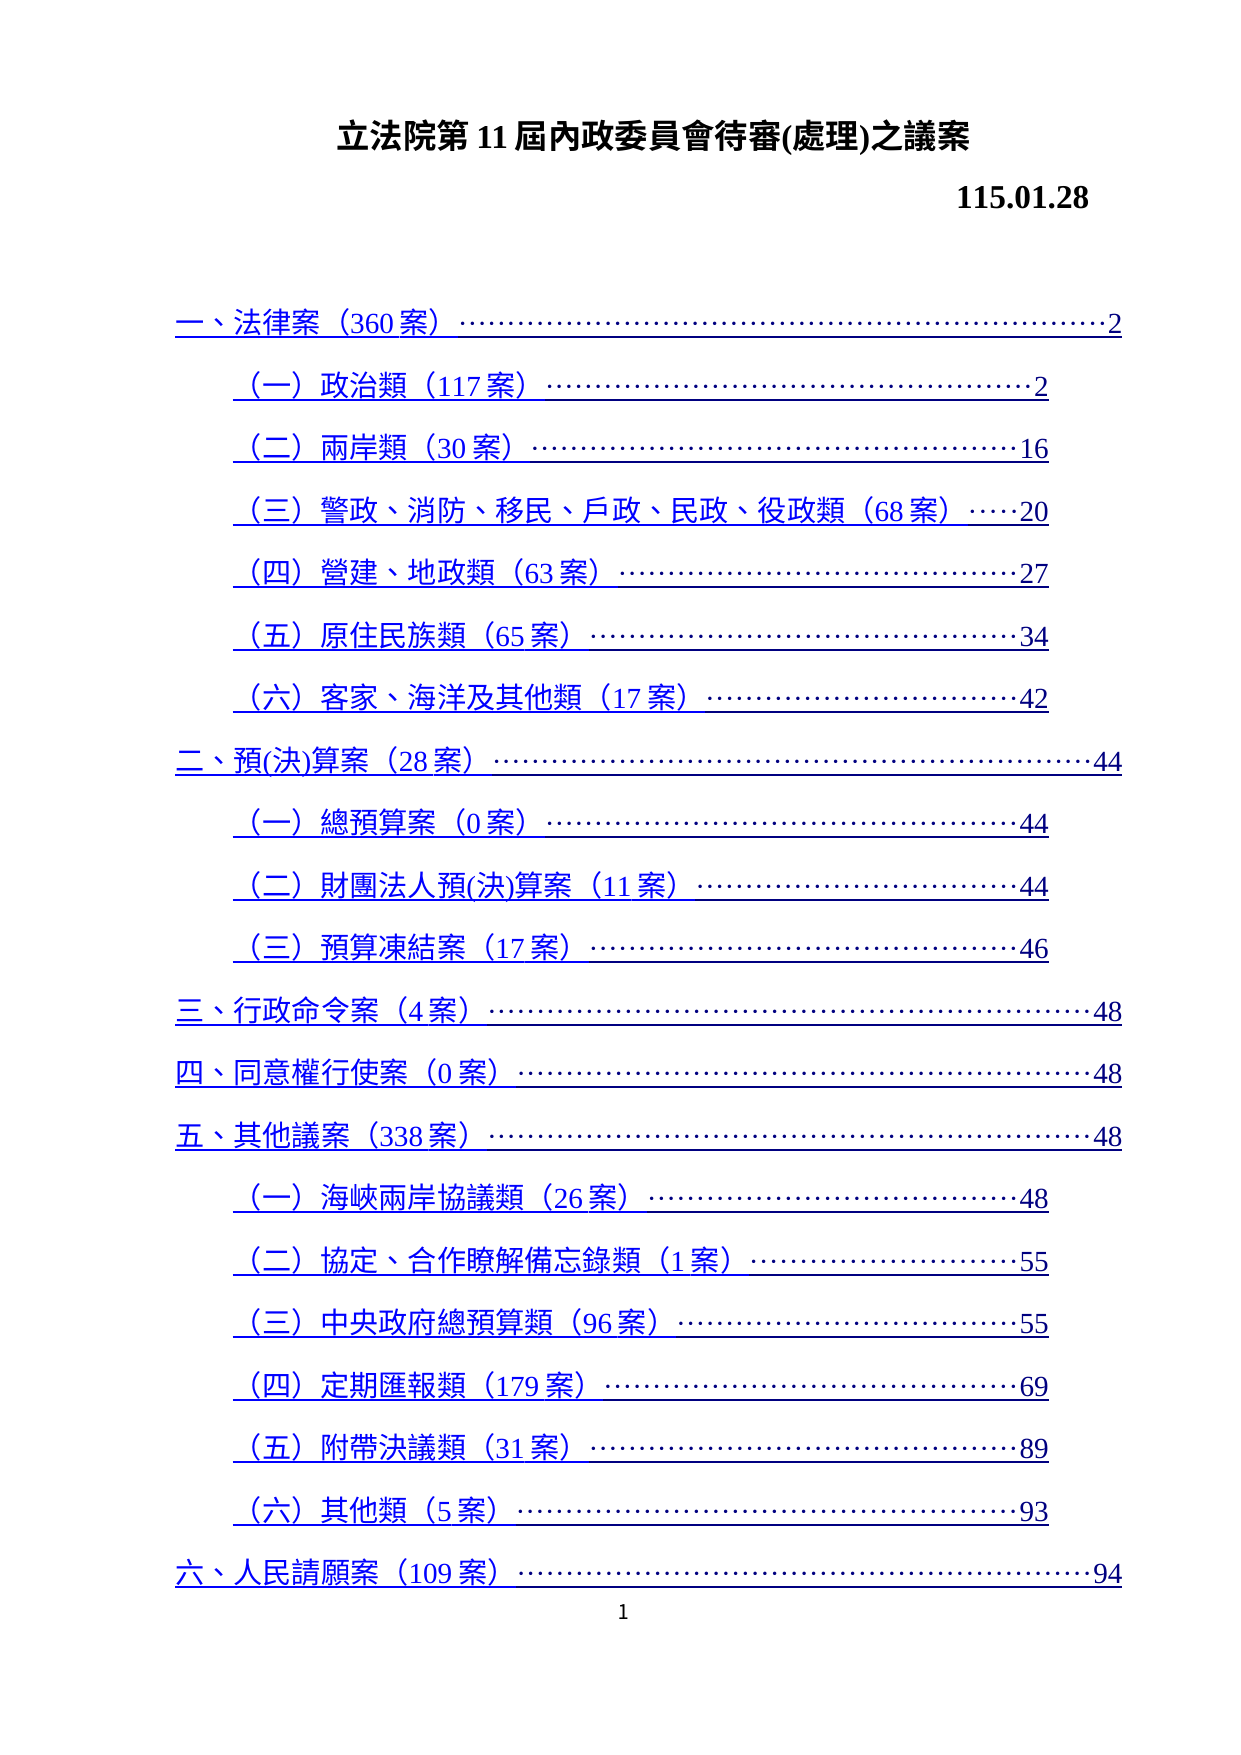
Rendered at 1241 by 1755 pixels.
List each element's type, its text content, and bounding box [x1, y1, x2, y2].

text 一、法律案（360案） 2 [175, 279, 1122, 336]
text [233, 1338, 1048, 1342]
text （六）客家、海洋及其他類（17案） 42 [233, 654, 1048, 711]
text [233, 1213, 1048, 1217]
text 三、行政命令案（4案） 48 [175, 967, 1122, 1024]
text （三）警政、消防、移民、戶政、民政、役政類（68案） 20 [233, 467, 1048, 524]
text 六、人民請願案（109案） 94 [175, 1529, 1122, 1586]
text （二）財團法人預(決)算案（11案） 44 [233, 842, 1048, 899]
text [233, 1463, 1048, 1467]
text [175, 1588, 1122, 1592]
text （三）預算凍結案（17案） 46 [233, 904, 1048, 961]
text 115.01.28 [479, 154, 1089, 217]
text （二）兩岸類（30案） 16 [233, 404, 1048, 461]
text 立法院第11屆內政委員會待審(處理)之議案 [184, 92, 1122, 154]
text （四）定期匯報類（179案） 69 [233, 1342, 1048, 1399]
text [233, 838, 1048, 842]
text （五）原住民族類（65案） 34 [233, 592, 1048, 649]
text 五、其他議案（338案） 48 [175, 1092, 1122, 1149]
text [233, 588, 1048, 592]
text （二）協定、合作瞭解備忘錄類（1案） 55 [233, 1217, 1048, 1274]
text 二、預(決)算案（28案） 44 [175, 717, 1122, 774]
text （五）附帶決議類（31案） 89 [233, 1404, 1048, 1461]
text （一）政治類（117案） 2 [233, 342, 1048, 399]
text [175, 338, 1122, 342]
text （三）中央政府總預算類（96案） 55 [233, 1279, 1048, 1336]
text [233, 713, 1048, 717]
text （四）營建、地政類（63案） 27 [233, 529, 1048, 586]
text 四、同意權行使案（0案） 48 [175, 1029, 1122, 1086]
text [233, 963, 1048, 967]
text [175, 1088, 1122, 1092]
text [233, 463, 1048, 467]
text （一）海峽兩岸協議類（26案） 48 [233, 1154, 1048, 1211]
text （一）總預算案（0案） 44 [233, 779, 1048, 836]
text （六）其他類（5案） 93 [233, 1467, 1048, 1524]
